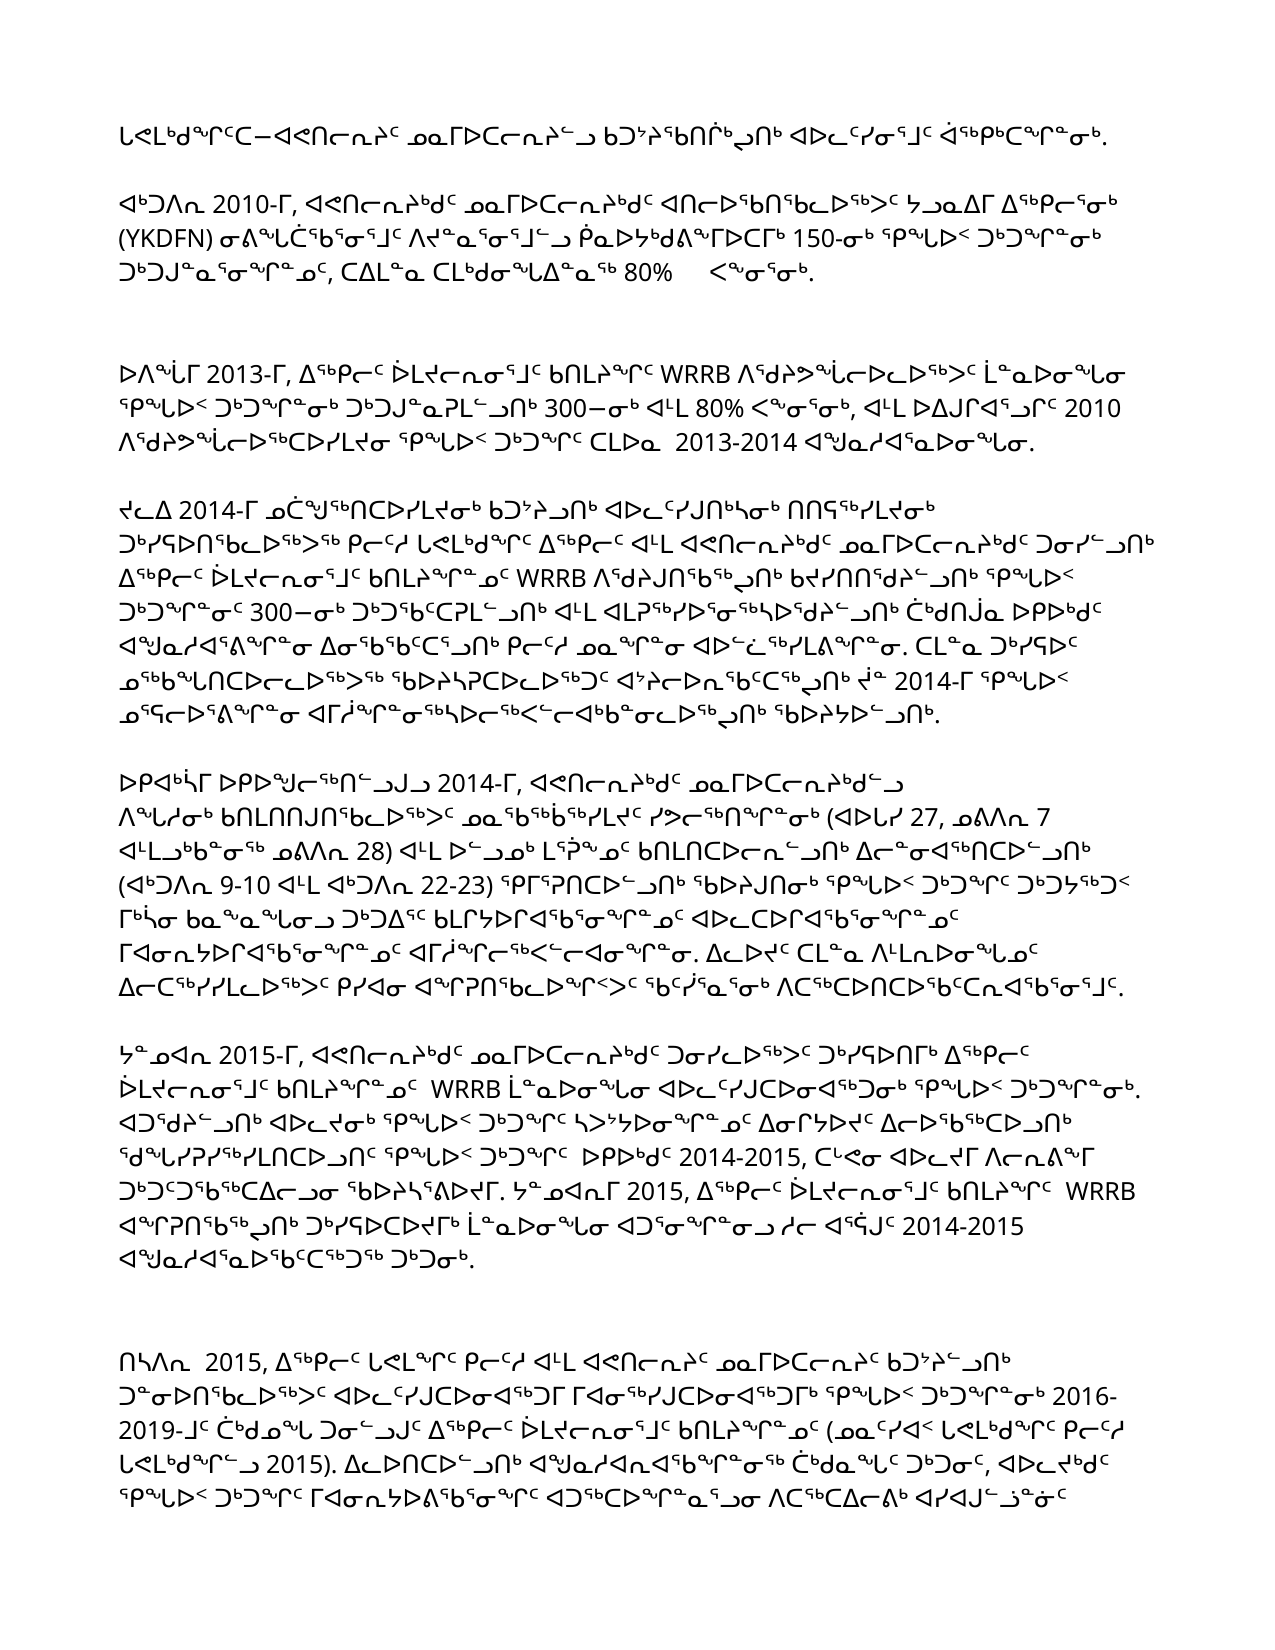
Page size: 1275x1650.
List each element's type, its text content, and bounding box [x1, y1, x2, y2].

text ᒐᕙᒪᒃᑯᖏᑦᑕ−ᐊᕙᑎᓕᕆᔨᑦ ᓄᓇᒥᐅᑕᓕᕆᔨᓪᓗ ᑲᑐᔾᔨᖃᑎᒌᒃᖢᑎᒃ ᐊᐅᓚᑦᓯᓂᕐᒧᑦ ᐋᖅᑭᒃᑕᖏᓐᓂᒃ. [118, 118, 1157, 152]
text ᐊᒃᑐᐱᕆ 2010-ᒥ, ᐊᕙᑎᓕᕆᔨᒃᑯᑦ ᓄᓇᒥᐅᑕᓕᕆᔨᒃᑯᑦ ᐊᑎᓕᐅᖃᑎᖃᓚᐅᖅᐳᑦ ᔭᓗᓇᐃᒥ ᐃᖅᑭᓕᕐᓂᒃ (YKDFN) ᓂᕕᖓᑖᖃᕐᓂᕐᒧᑦ ᐱᔪᓐᓇᕐᓂᕐᒧᓪᓗ ᑮᓇᐅᔭᒃᑯᕕᖕᒥᐅᑕᒥᒃ 150-ᓂᒃ ᕿᖓᐅᑉ ᑐᒃᑐᖏᓐᓂᒃ ᑐᒃᑐᒍᓐᓇᕐᓂᖏᓐᓄᑦ, ᑕᐃᒪᓐᓇ ᑕᒪᒃᑯᓂᖓᐃᓐᓇᖅ 80% ᐸᖕᓂᕐᓂᒃ. [118, 186, 1157, 288]
text ᔭᓐᓄᐊᕆ 2015-ᒥ, ᐊᕙᑎᓕᕆᔨᒃᑯᑦ ᓄᓇᒥᐅᑕᓕᕆᔨᒃᑯᑦ ᑐᓂᓯᓚᐅᖅᐳᑦ ᑐᒃᓯᕋᐅᑎᒥᒃ ᐃᖅᑭᓕᑦ ᐆᒪᔪᓕᕆᓂᕐᒧᑦ ᑲᑎᒪᔨᖏᓐᓄᑦ WRRB ᒫᓐᓇᐅᓂᖓᓂ ᐊᐅᓚᑦᓯᒍᑕᐅᓂᐊᖅᑐᓂᒃ ᕿᖓᐅᑉ ᑐᒃᑐᖏᓐᓂᒃ. ᐊᑐᖁᔨᓪᓗᑎᒃ ᐊᐅᓚᔪᓂᒃ ᕿᖓᐅᑉ ᑐᒃᑐᖏᑦ ᓴᐳᔾᔭᐅᓂᖏᓐᓄᑦ ᐃᓂᒋᔭᐅᔪᑦ ᐃᓕᐅᖃᖅᑕᐅᓗᑎᒃ ᖁᖓᓯᕈᓯᖅᓯᒪᑎᑕᐅᓗᑎᑦ ᕿᖓᐅᑉ ᑐᒃᑐᖏᑦ ᐅᑭᐅᒃᑯᑦ 2014-2015, ᑕᒡᕙᓂ ᐊᐅᓚᔪᒥ ᐱᓕᕆᕕᖕᒥ ᑐᒃᑐᑦᑐᖃᖅᑕᐃᓕᓗᓂ ᖃᐅᔨᓴᕐᕕᐅᔪᒥ. ᔭᓐᓄᐊᕆᒥ 2015, ᐃᖅᑭᓕᑦ ᐆᒪᔪᓕᕆᓂᕐᒧᑦ ᑲᑎᒪᔨᖏᑦ WRRB ᐊᖏᕈᑎᖃᖅᖢᑎᒃ ᑐᒃᓯᕋᐅᑕᐅᔪᒥᒃ ᒫᓐᓇᐅᓂᖓᓂ ᐊᑐᕐᓂᖏᓐᓂᓗ ᓱᓕ ᐊᕐᕌᒍᑦ 2014-2015 ᐊᖑᓇᓱᐊᕐᓇᐅᖃᑦᑕᖅᑐᖅ ᑐᒃᑐᓂᒃ. [118, 1038, 1157, 1276]
text ᐅᑭᐊᒃᓵᒥ ᐅᑭᐅᖑᓕᖅᑎᓪᓗᒍᓗ 2014-ᒥ, ᐊᕙᑎᓕᕆᔨᒃᑯᑦ ᓄᓇᒥᐅᑕᓕᕆᔨᒃᑯᓪᓗ ᐱᖓᓱᓂᒃ ᑲᑎᒪᑎᑎᒍᑎᖃᓚᐅᖅᐳᑦ ᓄᓇᖃᖅᑳᖅᓯᒪᔪᑦ ᓯᕗᓕᖅᑎᖏᓐᓂᒃ (ᐊᐅᒐᓯ 27, ᓄᕕᐱᕆ 7 ᐊᒻᒪᓗᒃᑲᓐᓂᖅ ᓄᕕᐱᕆ 28) ᐊᒻᒪ ᐅᓪᓗᓄᒃ ᒪᕐᕉᖕᓄᑦ ᑲᑎᒪᑎᑕᐅᓕᕆᓪᓗᑎᒃ ᐃᓕᓐᓂᐊᖅᑎᑕᐅᓪᓗᑎᒃ (ᐊᒃᑐᐱᕆ 9-10 ᐊᒻᒪ ᐊᒃᑐᐱᕆ 22-23) ᕿᒥᕐᕈᑎᑕᐅᓪᓗᑎᒃ ᖃᐅᔨᒍᑎᓂᒃ ᕿᖓᐅᑉ ᑐᒃᑐᖏᑦ ᑐᒃᑐᔭᖅᑐᑉ ᒥᒃᓵᓂ ᑲᓇᖕᓇᖓᓂᓗ ᑐᒃᑐᐃᕐᑦ ᑲᒪᒋᔭᐅᒋᐊᖃᕐᓂᖏᓐᓄᑦ ᐊᐅᓚᑕᐅᒋᐊᖃᕐᓂᖏᓐᓄᑦ ᒥᐊᓂᕆᔭᐅᒋᐊᖃᕐᓂᖏᓐᓄᑦ ᐊᒥᓲᖏᓕᖅᐸᓪᓕᐊᓂᖏᓐᓂ. ᐃᓚᐅᔪᑦ ᑕᒪᓐᓇ ᐱᒻᒪᕆᐅᓂᖓᓄᑦ ᐃᓕᑕᖅᓯᓯᒪᓚᐅᖅᐳᑦ ᑭᓯᐊᓂ ᐊᖏᕈᑎᖃᓚᐅᖏᑉᐳᑦ ᖃᑦᓰᕐᓇᕐᓂᒃ ᐱᑕᖅᑕᐅᑎᑕᐅᖃᑦᑕᕆᐊᖃᕐᓂᕐᒧᑦ. [118, 765, 1157, 1004]
text ᑎᓴᐱᕆ 2015, ᐃᖅᑭᓕᑦ ᒐᕙᒪᖏᑦ ᑭᓕᑦᓱ ᐊᒻᒪ ᐊᕙᑎᓕᕆᔨᑦ ᓄᓇᒥᐅᑕᓕᕆᔨᑦ ᑲᑐᔾᔨᓪᓗᑎᒃ ᑐᓐᓂᐅᑎᖃᓚᐅᖅᐳᑦ ᐊᐅᓚᑦᓯᒍᑕᐅᓂᐊᖅᑐᒥ ᒥᐊᓂᖅᓯᒍᑕᐅᓂᐊᖅᑐᒥᒃ ᕿᖓᐅᑉ ᑐᒃᑐᖏᓐᓂᒃ 2016-2019-ᒧᑦ ᑖᒃᑯᓄᖓ ᑐᓂᓪᓗᒍᑦ ᐃᖅᑭᓕᑦ ᐆᒪᔪᓕᕆᓂᕐᒧᑦ ᑲᑎᒪᔨᖏᓐᓄᑦ (ᓄᓇᑦᓯᐊᑉ ᒐᕙᒪᒃᑯᖏᑦ ᑭᓕᑦᓱ ᒐᕙᒪᒃᑯᖏᓪᓗ 2015). ᐃᓚᐅᑎᑕᐅᓪᓗᑎᒃ ᐊᖑᓇᓱᐊᕆᐊᖃᖏᓐᓂᖅ ᑖᒃᑯᓇᖓᑦ ᑐᒃᑐᓂᑦ, ᐊᐅᓚᔪᒃᑯᑦ ᕿᖓᐅᑉ ᑐᒃᑐᖏᑦ ᒥᐊᓂᕆᔭᐅᕕᖃᕐᓂᖏᑦ ᐊᑐᖅᑕᐅᖏᓐᓇᕐᓗᓂ ᐱᑕᖅᑕᐃᓕᕕᒃ ᐊᓯᐊᒍᓪᓘᓐᓃᑦ [118, 1344, 1157, 1515]
text ᐅᐱᖔᒥ 2013-ᒥ, ᐃᖅᑭᓕᑦ ᐆᒪᔪᓕᕆᓂᕐᒧᑦ ᑲᑎᒪᔨᖏᑦ WRRB ᐱᖁᔨᕗᖔᓕᐅᓚᐅᖅᐳᑦ ᒫᓐᓇᐅᓂᖓᓂ ᕿᖓᐅᑉ ᑐᒃᑐᖏᓐᓂᒃ ᑐᒃᑐᒍᓐᓇᕈᒪᓪᓗᑎᒃ 300−ᓂᒃ ᐊᒻᒪ 80% ᐸᖕᓂᕐᓂᒃ, ᐊᒻᒪ ᐅᐃᒍᒋᐊᕐᓗᒋᑦ 2010 ᐱᖁᔨᕗᖔᓕᐅᖅᑕᐅᓯᒪᔪᓂ ᕿᖓᐅᑉ ᑐᒃᑐᖏᑦ ᑕᒪᐅᓇ 2013-2014 ᐊᖑᓇᓱᐊᕐᓇᐅᓂᖓᓂ. [118, 357, 1157, 459]
text ᔪᓚᐃ 2014-ᒥ ᓄᑖᖑᖅᑎᑕᐅᓯᒪᔪᓂᒃ ᑲᑐᔾᔨᓗᑎᒃ ᐊᐅᓚᑦᓯᒍᑎᒃᓴᓂᒃ ᑎᑎᕋᖅᓯᒪᔪᓂᒃ ᑐᒃᓯᕋᐅᑎᖃᓚᐅᖅᐳᖅ ᑭᓕᑦᓱ ᒐᕙᒪᒃᑯᖏᑦ ᐃᖅᑭᓕᑦ ᐊᒻᒪ ᐊᕙᑎᓕᕆᔨᒃᑯᑦ ᓄᓇᒥᐅᑕᓕᕆᔨᒃᑯᑦ ᑐᓂᓯᓪᓗᑎᒃ ᐃᖅᑭᓕᑦ ᐆᒪᔪᓕᕆᓂᕐᒧᑦ ᑲᑎᒪᔨᖏᓐᓄᑦ WRRB ᐱᖁᔨᒍᑎᖃᖅᖢᑎᒃ ᑲᔪᓯᑎᑎᖁᔨᓪᓗᑎᒃ ᕿᖓᐅᑉ ᑐᒃᑐᖏᓐᓂᑦ 300−ᓂᒃ ᑐᒃᑐᖃᑦᑕᕈᒪᓪᓗᑎᒃ ᐊᒻᒪ ᐊᒪᕈᖅᓯᐅᕐᓂᖅᓴᐅᖁᔨᓪᓗᑎᒃ ᑖᒃᑯᑎᒎᓇ ᐅᑭᐅᒃᑯᑦ ᐊᖑᓇᓱᐊᕐᕕᖏᓐᓂ ᐃᓂᖃᖃᑦᑕᕐᓗᑎᒃ ᑭᓕᑦᓱ ᓄᓇᖏᓐᓂ ᐊᐅᓪᓛᖅᓯᒪᕕᖏᓐᓂ. ᑕᒪᓐᓇ ᑐᒃᓯᕋᐅᑦ ᓄᖅᑲᖓᑎᑕᐅᓕᓚᐅᖅᐳᖅ ᖃᐅᔨᓴᕈᑕᐅᓚᐅᖅᑐᑦ ᐊᔾᔨᓕᐅᕆᖃᑦᑕᖅᖢᑎᒃ ᔫᓐ 2014-ᒥ ᕿᖓᐅᑉ ᓄᕐᕋᓕᐅᕐᕕᖏᓐᓂ ᐊᒥᓲᖏᓐᓂᖅᓴᐅᓕᖅᐸᓪᓕᐊᒃᑲᓐᓂᓚᐅᖅᖢᑎᒃ ᖃᐅᔨᔭᐅᓪᓗᑎᒃ. [118, 493, 1157, 731]
